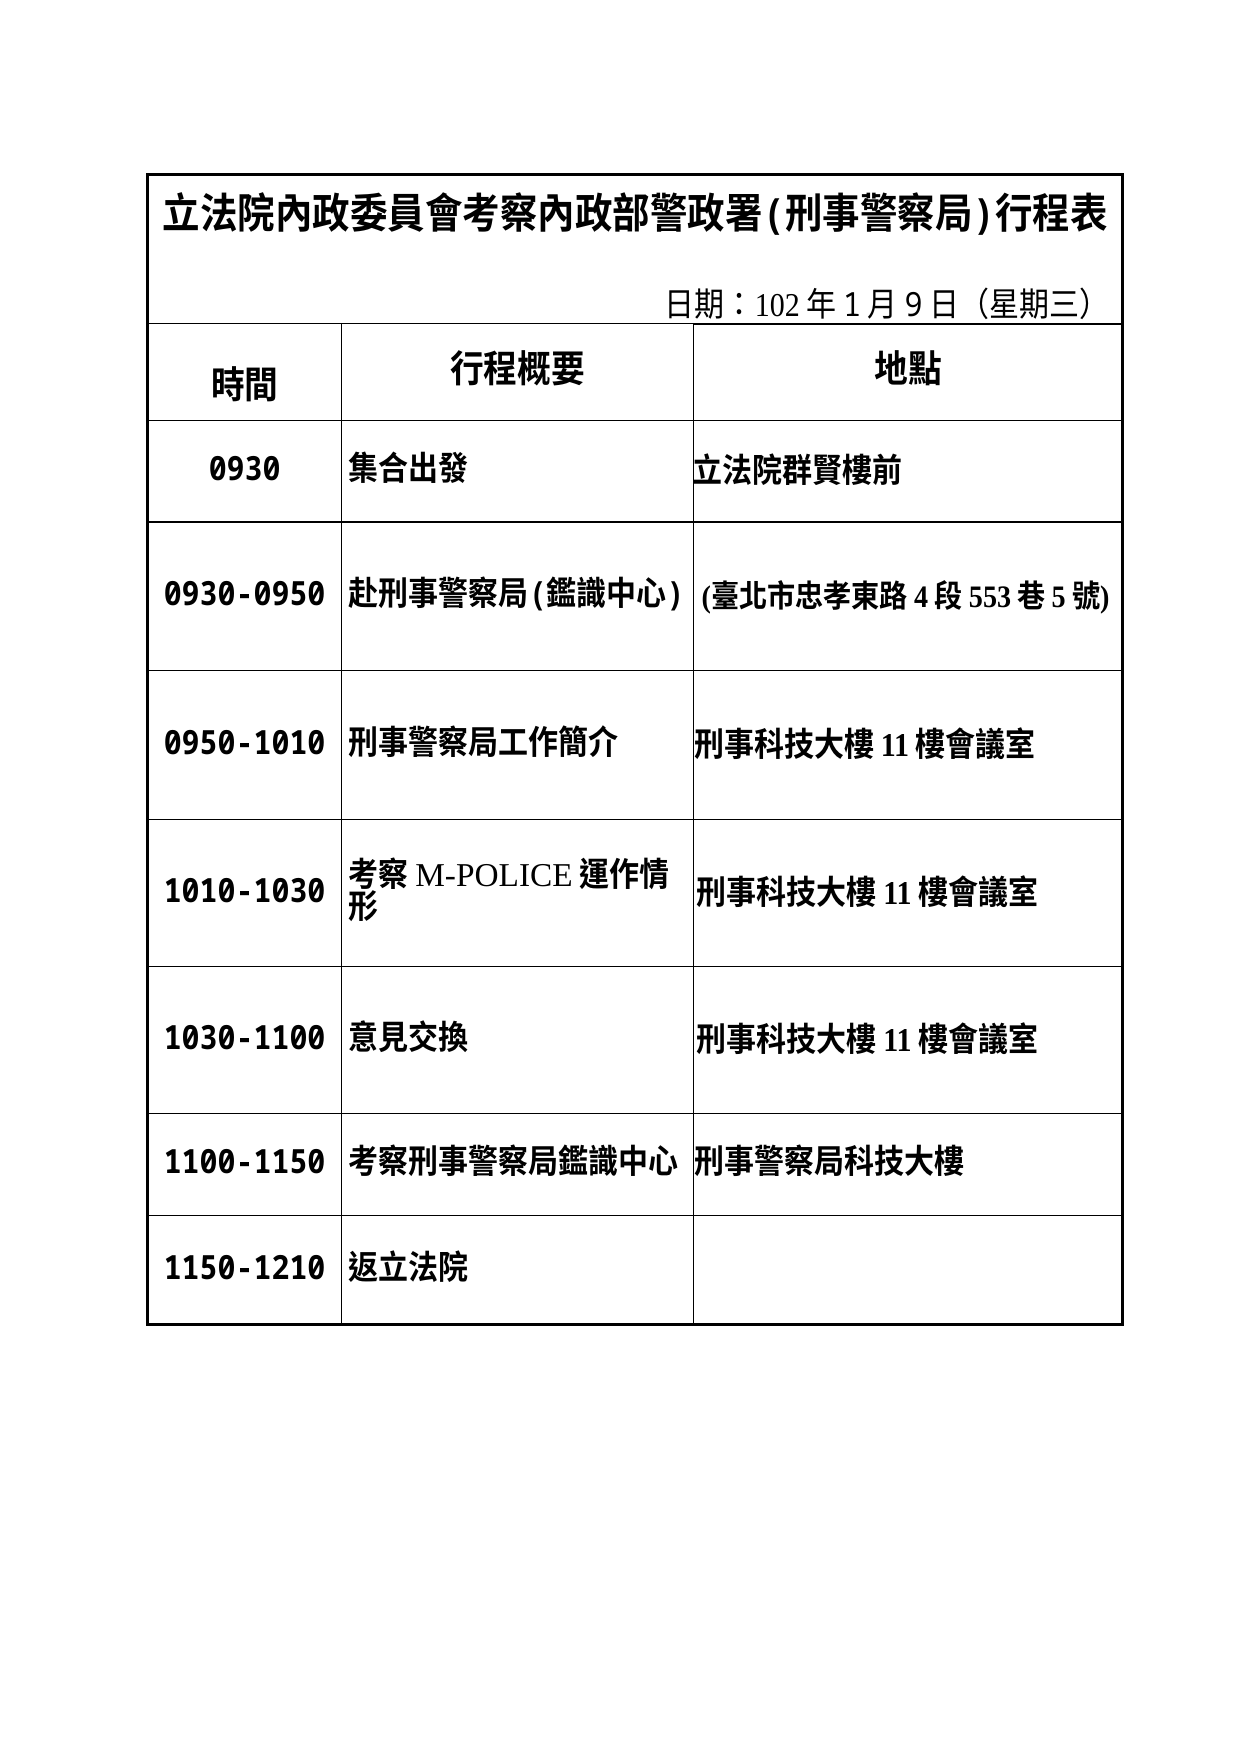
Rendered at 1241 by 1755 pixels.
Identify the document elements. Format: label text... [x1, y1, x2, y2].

table_cell 刑事科技大樓11樓會議室 [694, 671, 1121, 819]
table_cell 1150-1210 [149, 1216, 341, 1323]
table_cell 0930-0950 [149, 523, 341, 670]
table_cell 0930 [149, 421, 341, 521]
table_cell 地點 [694, 325, 1121, 420]
table_cell 1010-1030 [149, 820, 341, 966]
table_cell 返立法院 [342, 1216, 693, 1323]
table_header 立法院內政委員會考察內政部警政署(刑事警察局)行程表 [149, 176, 1121, 260]
table_cell 赴刑事警察局(鑑識中心) [342, 523, 693, 670]
table_cell 刑事科技大樓11樓會議室 [694, 820, 1121, 966]
table_cell 1100-1150 [149, 1114, 341, 1215]
table_cell 0950-1010 [149, 671, 341, 819]
table_cell 日期：102年1月9日（星期三） [149, 260, 1121, 323]
table_cell (臺北市忠孝東路4段553巷5號) [694, 523, 1121, 670]
table_cell 意見交換 [342, 967, 693, 1112]
table_cell 行程概要 [342, 324, 693, 420]
table_cell 集合出發 [342, 421, 693, 521]
table_cell 考察刑事警察局鑑識中心 [342, 1114, 693, 1215]
table_cell 1030-1100 [149, 967, 341, 1112]
table_cell 立法院群賢樓前 [694, 421, 1121, 521]
table_cell 刑事科技大樓11樓會議室 [694, 967, 1121, 1112]
table_cell 考察M-POLICE運作情形 [342, 820, 693, 966]
table_cell 時間 [149, 324, 341, 420]
table_cell 刑事警察局工作簡介 [342, 671, 693, 819]
table_cell [694, 1216, 1121, 1323]
table_cell 刑事警察局科技大樓 [694, 1114, 1121, 1215]
